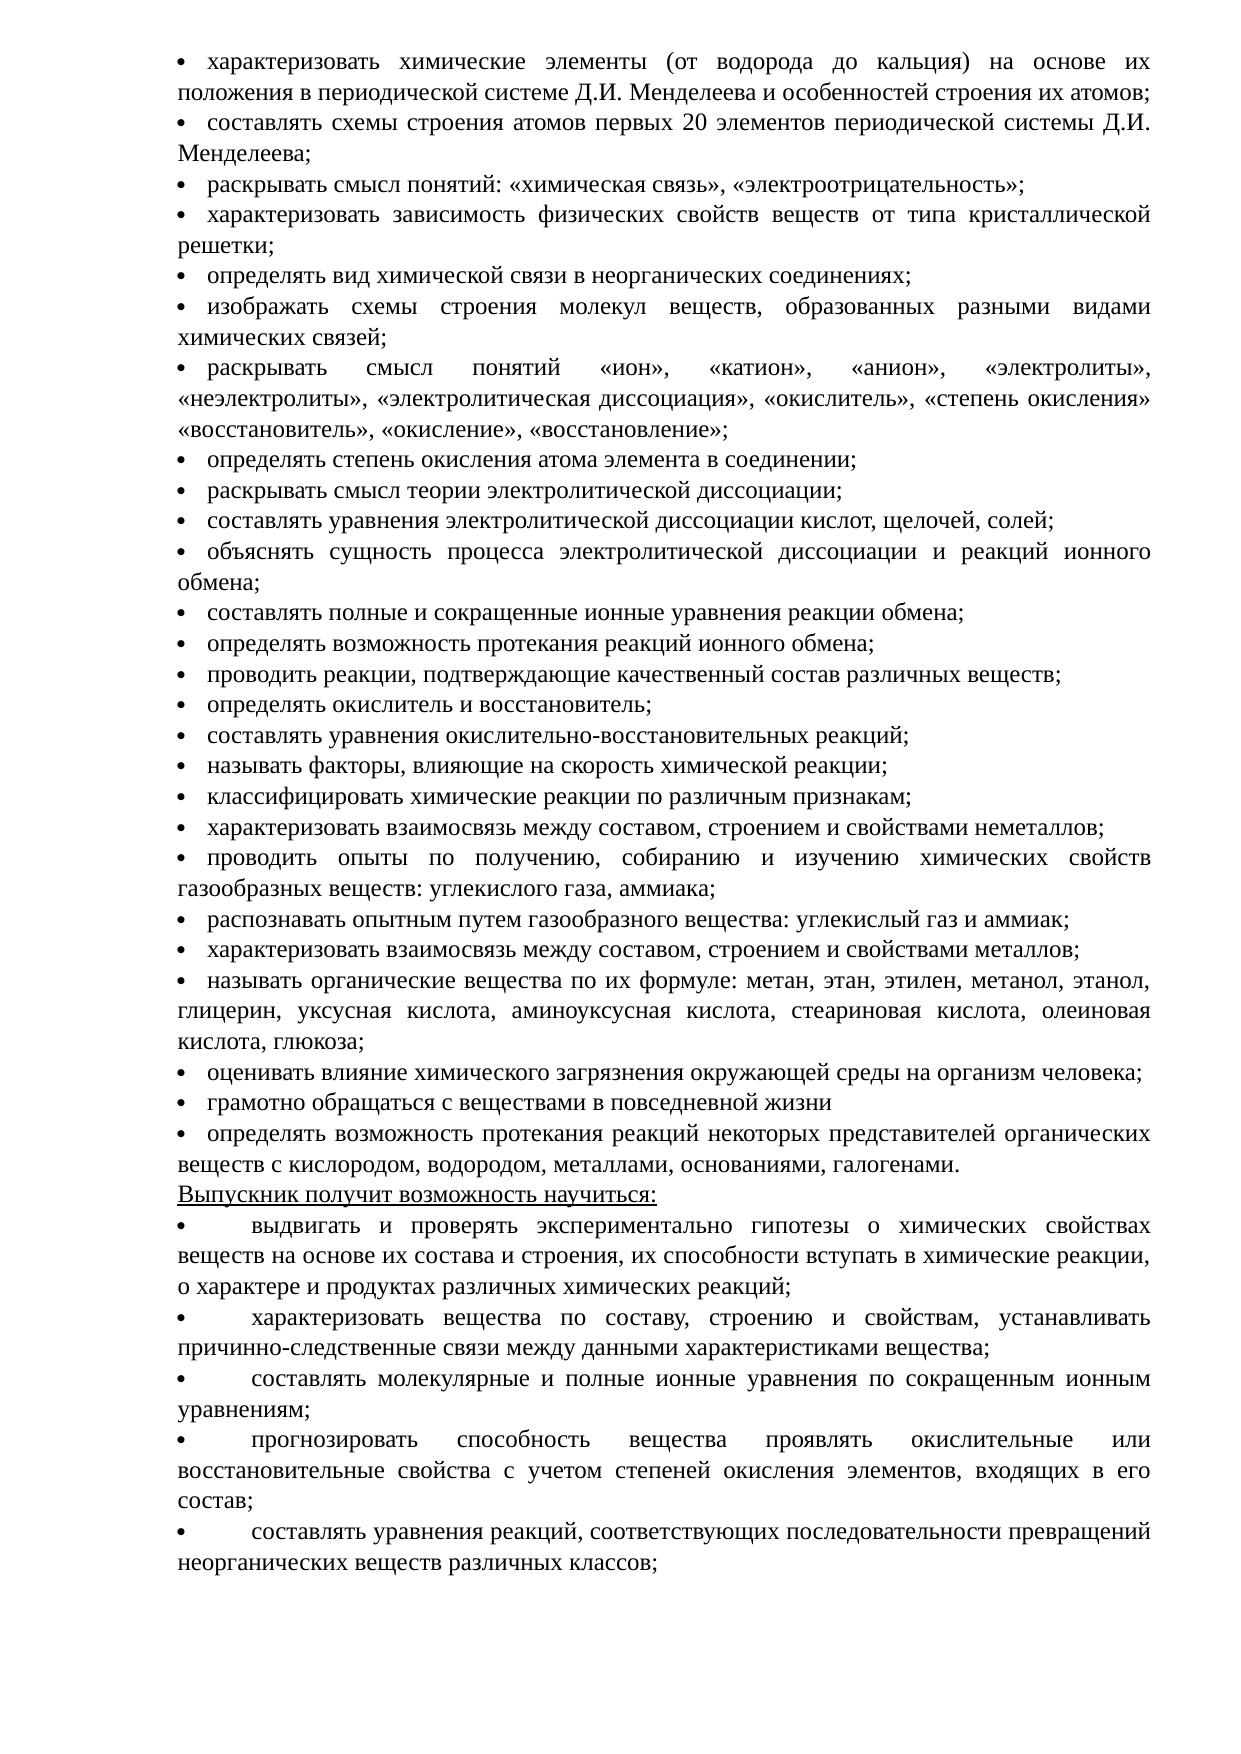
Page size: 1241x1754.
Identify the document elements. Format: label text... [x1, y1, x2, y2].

list распознавать опытным путем газообразного вещества: углекислый газ и аммиак; [177, 902, 1152, 932]
text Выпускник получит возможность научиться: [177, 1177, 1152, 1208]
list характеризовать химические элементы (от водорода до кальция) на основе их положения в периодической системе Д.И. Менделеева и особенностей строения их атомов; [177, 44, 1152, 106]
list характеризовать вещества по составу, строению и свойствам, устанавливать причинно-следственные связи между данными характеристиками вещества; [177, 1300, 1152, 1361]
list характеризовать зависимость физических свойств веществ от типа кристаллической решетки; [177, 197, 1152, 259]
list называть факторы, влияющие на скорость химической реакции; [177, 749, 1152, 779]
list прогнозировать способность вещества проявлять окислительные или восстановительные свойства с учетом степеней окисления элементов, входящих в его состав; [177, 1422, 1152, 1514]
list проводить опыты по получению, собиранию и изучению химических свойств газообразных веществ: углекислого газа, аммиака; [177, 841, 1152, 902]
list составлять схемы строения атомов первых 20 элементов периодической системы Д.И. Менделеева; [177, 106, 1152, 167]
list изображать схемы строения молекул веществ, образованных разными видами химических связей; [177, 289, 1152, 351]
list раскрывать смысл понятий «ион», «катион», «анион», «электролиты», «неэлектролиты», «электролитическая диссоциация», «окислитель», «степень окисления» «восстановитель», «окисление», «восстановление»; [177, 351, 1152, 442]
list составлять полные и сокращенные ионные уравнения реакции обмена; [177, 596, 1152, 626]
list составлять молекулярные и полные ионные уравнения по сокращенным ионным уравнениям; [177, 1361, 1152, 1422]
list характеризовать взаимосвязь между составом, строением и свойствами неметаллов; [177, 810, 1152, 841]
list раскрывать смысл понятий: «химическая связь», «электроотрицательность»; [177, 167, 1152, 197]
list составлять уравнения окислительно-восстановительных реакций; [177, 718, 1152, 749]
list раскрывать смысл теории электролитической диссоциации; [177, 473, 1152, 504]
list определять вид химической связи в неорганических соединениях; [177, 259, 1152, 289]
list классифицировать химические реакции по различным признакам; [177, 779, 1152, 810]
list определять степень окисления атома элемента в соединении; [177, 442, 1152, 473]
list проводить реакции, подтверждающие качественный состав различных веществ; [177, 657, 1152, 687]
list характеризовать взаимосвязь между составом, строением и свойствами металлов; [177, 932, 1152, 963]
list выдвигать и проверять экспериментально гипотезы о химических свойствах веществ на основе их состава и строения, их способности вступать в химические реакции, о характере и продуктах различных химических реакций; [177, 1208, 1152, 1300]
list грамотно обращаться с веществами в повседневной жизни [177, 1086, 1152, 1116]
list оценивать влияние химического загрязнения окружающей среды на организм человека; [177, 1055, 1152, 1086]
list определять возможность протекания реакций ионного обмена; [177, 626, 1152, 657]
list называть органические вещества по их формуле: метан, этан, этилен, метанол, этанол, глицерин, уксусная кислота, аминоуксусная кислота, стеариновая кислота, олеиновая кислота, глюкоза; [177, 963, 1152, 1055]
list определять возможность протекания реакций некоторых представителей органических веществ с кислородом, водородом, металлами, основаниями, галогенами. [177, 1116, 1152, 1177]
list объяснять сущность процесса электролитической диссоциации и реакций ионного обмена; [177, 534, 1152, 596]
list составлять уравнения реакций, соответствующих последовательности превращений неорганических веществ различных классов; [177, 1514, 1152, 1576]
list составлять уравнения электролитической диссоциации кислот, щелочей, солей; [177, 504, 1152, 534]
list определять окислитель и восстановитель; [177, 687, 1152, 718]
